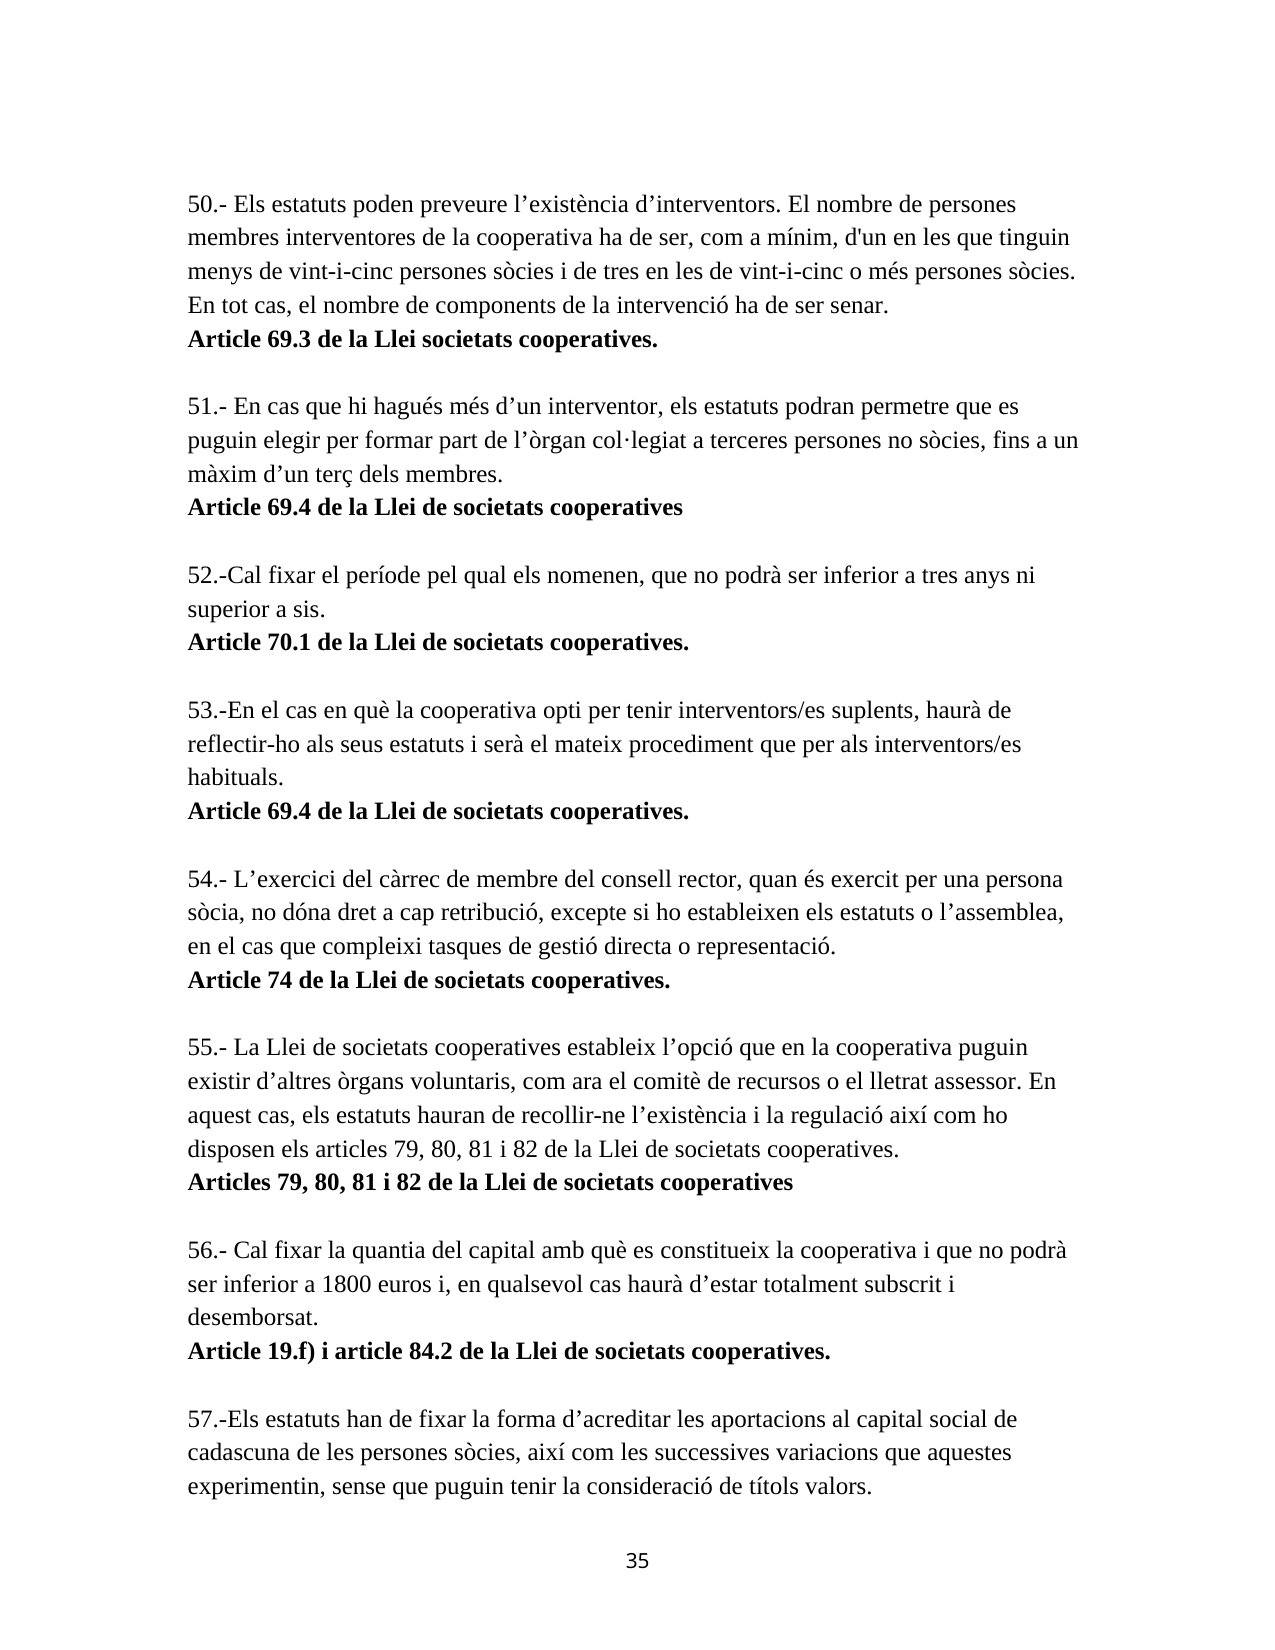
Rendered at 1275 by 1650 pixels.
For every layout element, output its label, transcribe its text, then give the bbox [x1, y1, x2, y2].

text 50.- Els estatuts poden preveure l’existència d’interventors. El nombre de persones membres interventores de la cooperativa ha de ser, com a mínim, d'un en les que tinguin menys de vint-i-cinc persones sòcies i de tres en les de vint-i-cinc o més persones sòcies. En tot cas, el nombre de components de la intervenció ha de ser senar. [187, 184, 1087, 319]
text 56.- Cal fixar la quantia del capital amb què es constitueix la cooperativa i que no podrà ser inferior a 1800 euros i, en qualsevol cas haurà d’estar totalment subscrit i desemborsat. [187, 1230, 1087, 1331]
text Articles 79, 80, 81 i 82 de la Llei de societats cooperatives [187, 1162, 1087, 1196]
text 53.-En el cas en què la cooperativa opti per tenir interventors/es suplents, haurà de reflectir-ho als seus estatuts i serà el mateix procediment que per als interventors/es habituals. [187, 690, 1087, 791]
text 55.- La Llei de societats cooperatives estableix l’opció que en la cooperativa puguin existir d’altres òrgans voluntaris, com ara el comitè de recursos o el lletrat assessor. En aquest cas, els estatuts hauran de recollir-ne l’existència i la regulació així com ho disposen els articles 79, 80, 81 i 82 de la Llei de societats cooperatives. [187, 1027, 1087, 1162]
text 51.- En cas que hi hagués més d’un interventor, els estatuts podran permetre que es puguin elegir per formar part de l’òrgan col·legiat a terceres persones no sòcies, fins a un màxim d’un terç dels membres. [187, 386, 1087, 487]
text Article 19.f) i article 84.2 de la Llei de societats cooperatives. [187, 1331, 1087, 1365]
text 52.-Cal fixar el període pel qual els nomenen, que no podrà ser inferior a tres anys ni superior a sis. [187, 555, 1087, 622]
text Article 69.3 de la Llei societats cooperatives. [187, 319, 1087, 352]
text Article 70.1 de la Llei de societats cooperatives. [187, 622, 1087, 656]
text 54.- L’exercici del càrrec de membre del consell rector, quan és exercit per una persona sòcia, no dóna dret a cap retribució, excepte si ho estableixen els estatuts o l’assemblea, en el cas que compleixi tasques de gestió directa o representació. [187, 859, 1087, 960]
text Article 69.4 de la Llei de societats cooperatives [187, 487, 1087, 521]
text 57.-Els estatuts han de fixar la forma d’acreditar les aportacions al capital social de cadascuna de les persones sòcies, així com les successives variacions que aquestes experimentin, sense que puguin tenir la consideració de títols valors. [187, 1399, 1087, 1500]
text Article 74 de la Llei de societats cooperatives. [187, 960, 1087, 994]
text Article 69.4 de la Llei de societats cooperatives. [187, 791, 1087, 825]
